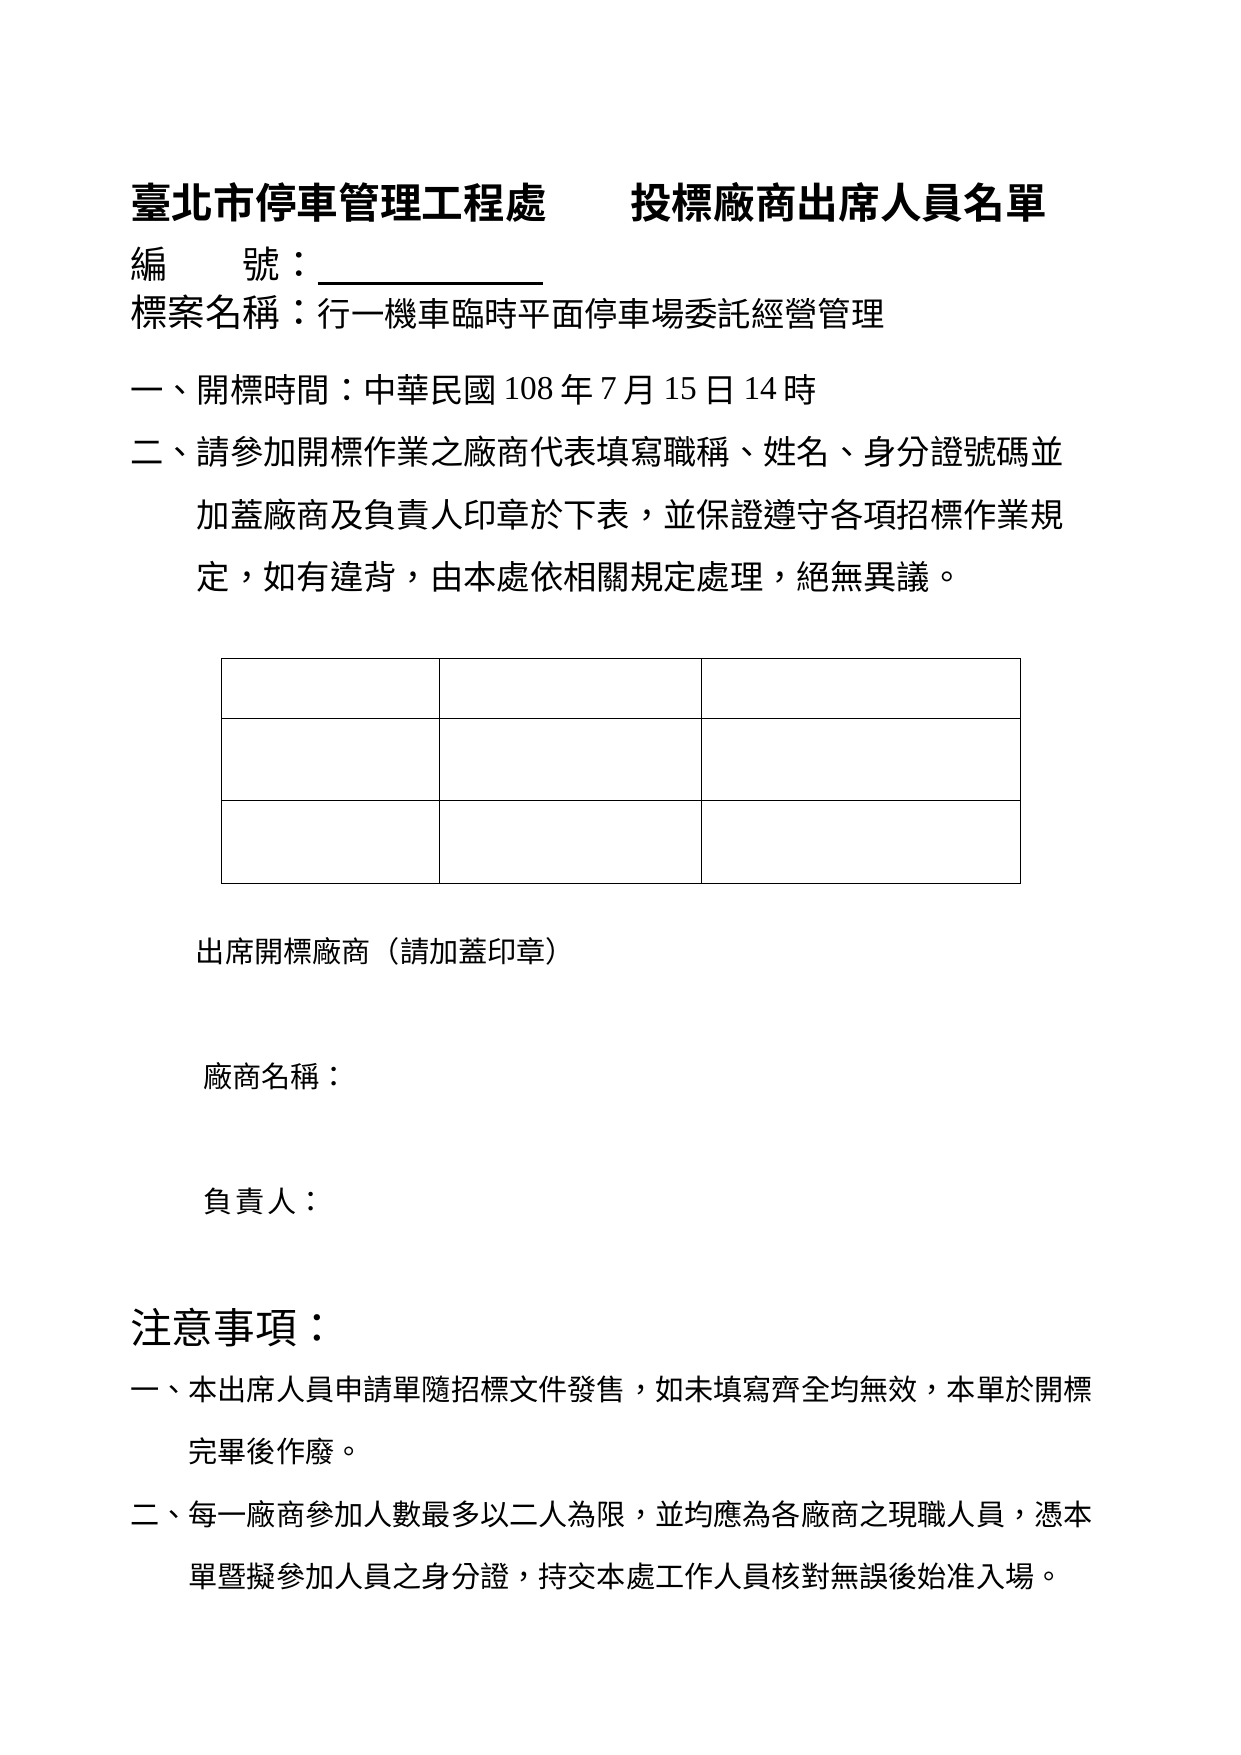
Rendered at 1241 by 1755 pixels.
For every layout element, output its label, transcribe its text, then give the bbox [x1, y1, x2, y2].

text 注意事項： [130, 1283, 1093, 1346]
table_cell [222, 801, 439, 883]
text 廠商名稱： [130, 1033, 1093, 1096]
table_cell [440, 719, 701, 800]
text 二、每一廠商參加人數最多以二人為限，並均應為各廠商之現職人員，憑本單暨擬參加人員之身分證，持交本處工作人員核對無誤後始准入場。 [130, 1471, 1093, 1596]
text 標案名稱：行一機車臨時平面停車場委託經營管理 [130, 283, 1093, 338]
table_cell [702, 719, 1020, 800]
table_cell [222, 719, 439, 800]
table_header 職 稱 [222, 659, 439, 717]
table_header 身 分 證 號 碼 [702, 659, 1020, 717]
table_cell [702, 801, 1020, 883]
text 出席開標廠商（請加蓋印章） [130, 908, 1093, 971]
text 臺北市停車管理工程處 投標廠商出席人員名單 [130, 158, 1093, 221]
text 負責人： [130, 1158, 1093, 1221]
text 二、請參加開標作業之廠商代表填寫職稱、姓名、身分證號碼並加蓋廠商及負責人印章於下表，並保證遵守各項招標作業規定，如有違背，由本處依相關規定處理，絕無異議。 [130, 408, 1093, 596]
text 一、開標時間：中華民國108年7月15日14時 [130, 346, 1093, 408]
table_cell [440, 801, 701, 883]
text 編 號： [130, 221, 1093, 283]
text 一、本出席人員申請單隨招標文件發售，如未填寫齊全均無效，本單於開標完畢後作廢。 [130, 1346, 1093, 1471]
table_header 姓 名 [440, 659, 701, 717]
